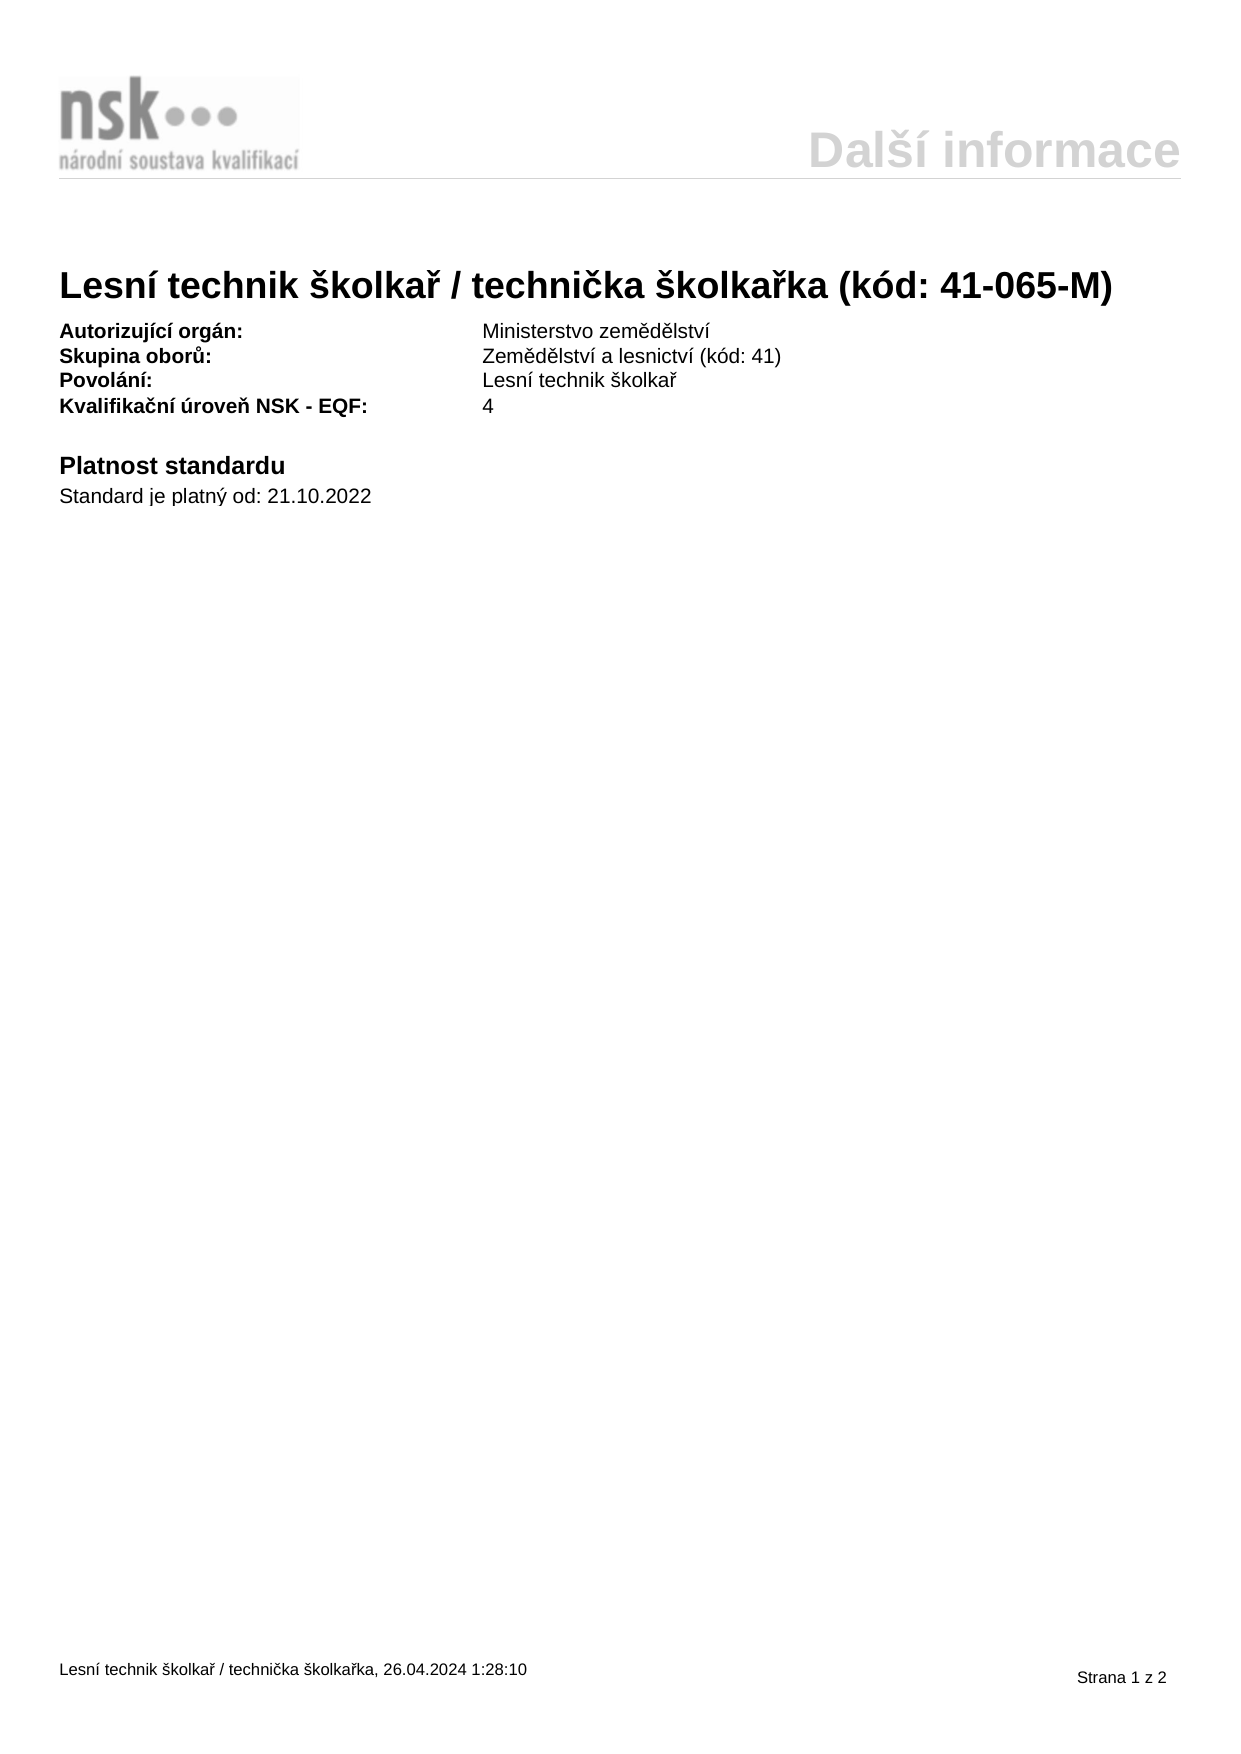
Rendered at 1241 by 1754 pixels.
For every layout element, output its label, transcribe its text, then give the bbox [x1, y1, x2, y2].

table_cell [59, 172, 119, 178]
table_cell [482, 196, 619, 224]
table_cell [627, 1384, 861, 1659]
table_cell [1167, 806, 1181, 1106]
table_cell [59, 179, 1181, 196]
table_cell [861, 1384, 1167, 1659]
table_cell Lesní technik školkař / technička školkařka, 26.04.2024 1:28:10 [59, 1660, 861, 1696]
table_cell [619, 806, 627, 1106]
table_cell [482, 1106, 619, 1383]
table_cell [1167, 307, 1181, 319]
table_cell [482, 506, 619, 806]
table_cell [119, 418, 482, 447]
table_cell [59, 307, 119, 319]
table_cell [59, 806, 119, 1106]
table_cell [627, 506, 861, 806]
table_cell [627, 307, 861, 319]
table_cell [482, 1384, 619, 1659]
table_cell [119, 506, 482, 806]
table_cell [619, 196, 627, 224]
table_cell [1167, 418, 1181, 447]
table_cell [619, 418, 627, 447]
table_cell Kvalifikační úroveň NSK - EQF: [59, 394, 482, 417]
table_cell [861, 196, 1167, 224]
table_cell Ministerstvo zemědělství [482, 319, 1181, 344]
table_cell [119, 1384, 482, 1659]
table_cell [861, 307, 1167, 319]
table_cell [59, 506, 119, 806]
table_cell Strana 1 z 2 [861, 1660, 1167, 1696]
table_header Další informace [627, 59, 1181, 178]
table_cell [59, 1106, 119, 1383]
table_cell Lesní technik školkař [482, 368, 1181, 393]
table_cell [119, 1106, 482, 1383]
table_cell Lesní technik školkař / technička školkařka (kód: 41-065-M) [59, 224, 1181, 307]
table_cell [627, 806, 861, 1106]
picture [58, 59, 620, 172]
table_cell [619, 506, 627, 806]
table_cell Skupina oborů: [59, 344, 482, 368]
table_cell [619, 307, 627, 319]
table_cell [119, 307, 482, 319]
table_cell [619, 1384, 627, 1659]
table_cell [59, 196, 119, 224]
table_cell Zemědělství a lesnictví (kód: 41) [482, 344, 1181, 368]
table_cell [1167, 506, 1181, 806]
table_cell [482, 418, 619, 447]
table_cell [482, 172, 619, 178]
table_cell [59, 1384, 119, 1659]
table_cell [119, 806, 482, 1106]
table_cell [482, 307, 619, 319]
table_cell [59, 418, 119, 447]
table_cell [1167, 1384, 1181, 1659]
table_cell [119, 172, 482, 178]
table_cell [619, 172, 627, 178]
table_cell [627, 418, 861, 447]
table_cell [1167, 196, 1181, 224]
table_cell Standard je platný od: 21.10.2022 [59, 484, 1181, 506]
table_cell [861, 506, 1167, 806]
table_cell Platnost standardu [59, 448, 1181, 483]
table_cell [861, 806, 1167, 1106]
table_cell [861, 418, 1167, 447]
table_cell [627, 1106, 861, 1383]
table_header [620, 59, 627, 172]
table_cell Povolání: [59, 368, 482, 392]
table_cell [619, 1106, 627, 1383]
table_cell [1167, 1106, 1181, 1383]
table_cell [861, 1106, 1167, 1383]
table_cell Autorizující orgán: [59, 319, 482, 343]
table_cell [1167, 1660, 1181, 1696]
table_cell 4 [482, 394, 1181, 417]
table_cell [627, 196, 861, 224]
table_cell [482, 806, 619, 1106]
table_cell [119, 196, 482, 224]
